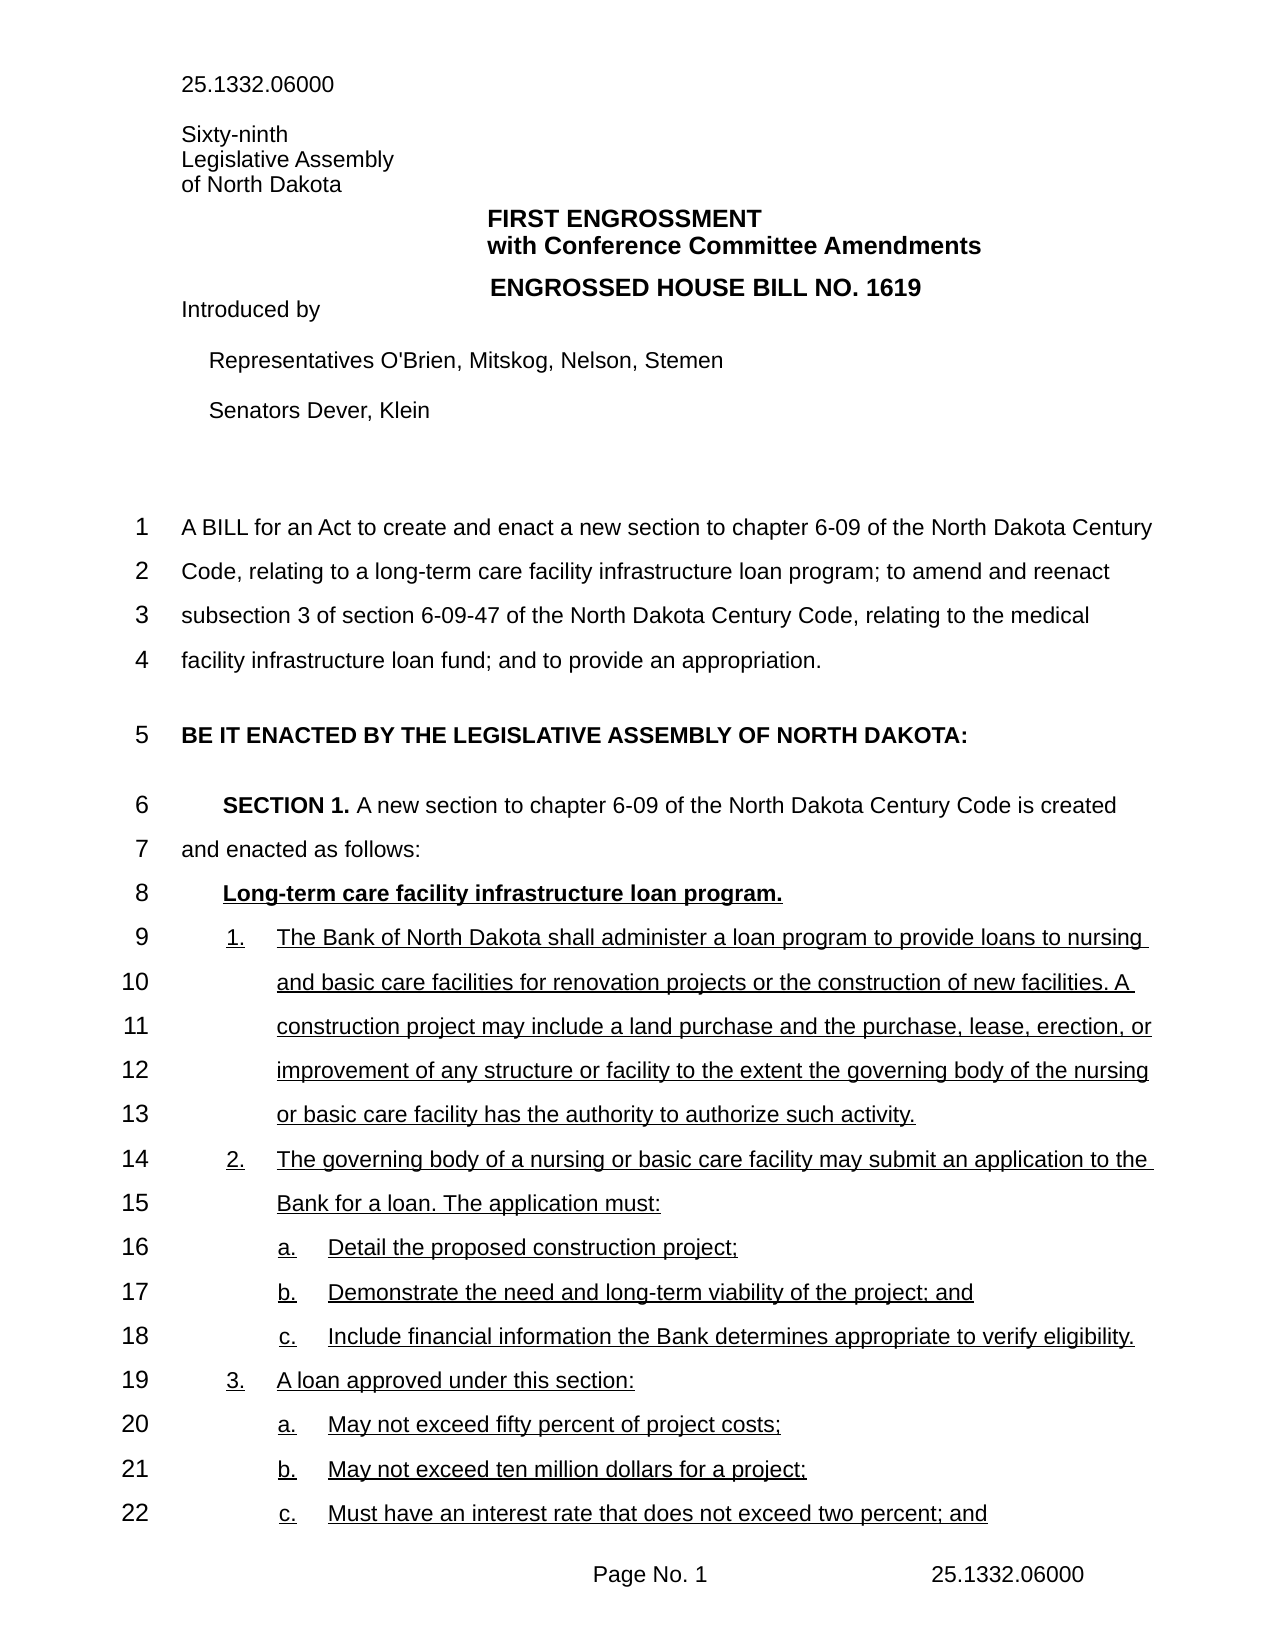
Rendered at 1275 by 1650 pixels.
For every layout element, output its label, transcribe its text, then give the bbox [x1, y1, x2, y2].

text b. May not exceed ten million dollars for a project; [181, 1442, 1154, 1486]
text of North Dakota [181, 173, 1154, 198]
title A BILL for an Act to create and enact a new section to chapter 6‑09 of the North Dakota Century Code, relating to a long-term care facility infrastructure loan program; to amend and reenact subsection 3 of section 6‑09‑47 of the North Dakota Century Code, relating to the medical facility infrastructure loan fund; and to provide an appropriation. [181, 500, 1154, 677]
text BE IT ENACTED BY THE LEGISLATIVE ASSEMBLY OF NORTH DAKOTA: [181, 708, 1154, 753]
text b. Demonstrate the need and long-term viability of the project; and [181, 1264, 1154, 1309]
text 3. A loan approved under this section: [181, 1353, 1154, 1397]
title FIRST ENGROSSMENT [487, 206, 982, 233]
text Legislative Assembly [181, 148, 1154, 173]
text Introduced by [181, 298, 1154, 323]
text a. Detail the proposed construction project; [181, 1220, 1154, 1264]
text Sixty-ninth [181, 123, 1154, 148]
title ENGROSSED House BILL NO. 1619 [490, 272, 921, 301]
text 25.1332.06000 [181, 73, 1154, 98]
text 1. The Bank of North Dakota shall administer a loan program to provide loans to nursing and basic care facilities for renovation projects or the construction of new facilities. A construction project may include a land purchase and the purchase, lease, erection, or improvement of any structure or facility to the extent the governing body of the nursing or basic care facility has the authority to authorize such activity. [181, 910, 1154, 1132]
text SECTION 1. A new section to chapter 6‑09 of the North Dakota Century Code is created and enacted as follows: [181, 778, 1154, 866]
text 2. The governing body of a nursing or basic care facility may submit an application to the Bank for a loan. The application must: [181, 1132, 1154, 1220]
subtitle Long-term care facility infrastructure loan program. [181, 866, 1154, 910]
text c. Must have an interest rate that does not exceed two percent; and [181, 1486, 1154, 1530]
title with Conference Committee Amendments [487, 233, 982, 260]
text Senators Dever, Klein [208, 400, 1154, 423]
text a. May not exceed fifty percent of project costs; [181, 1397, 1154, 1442]
text Representatives O'Brien, Mitskog, Nelson, Stemen [208, 350, 1154, 373]
text c. Include financial information the Bank determines appropriate to verify eligibility. [181, 1309, 1154, 1353]
